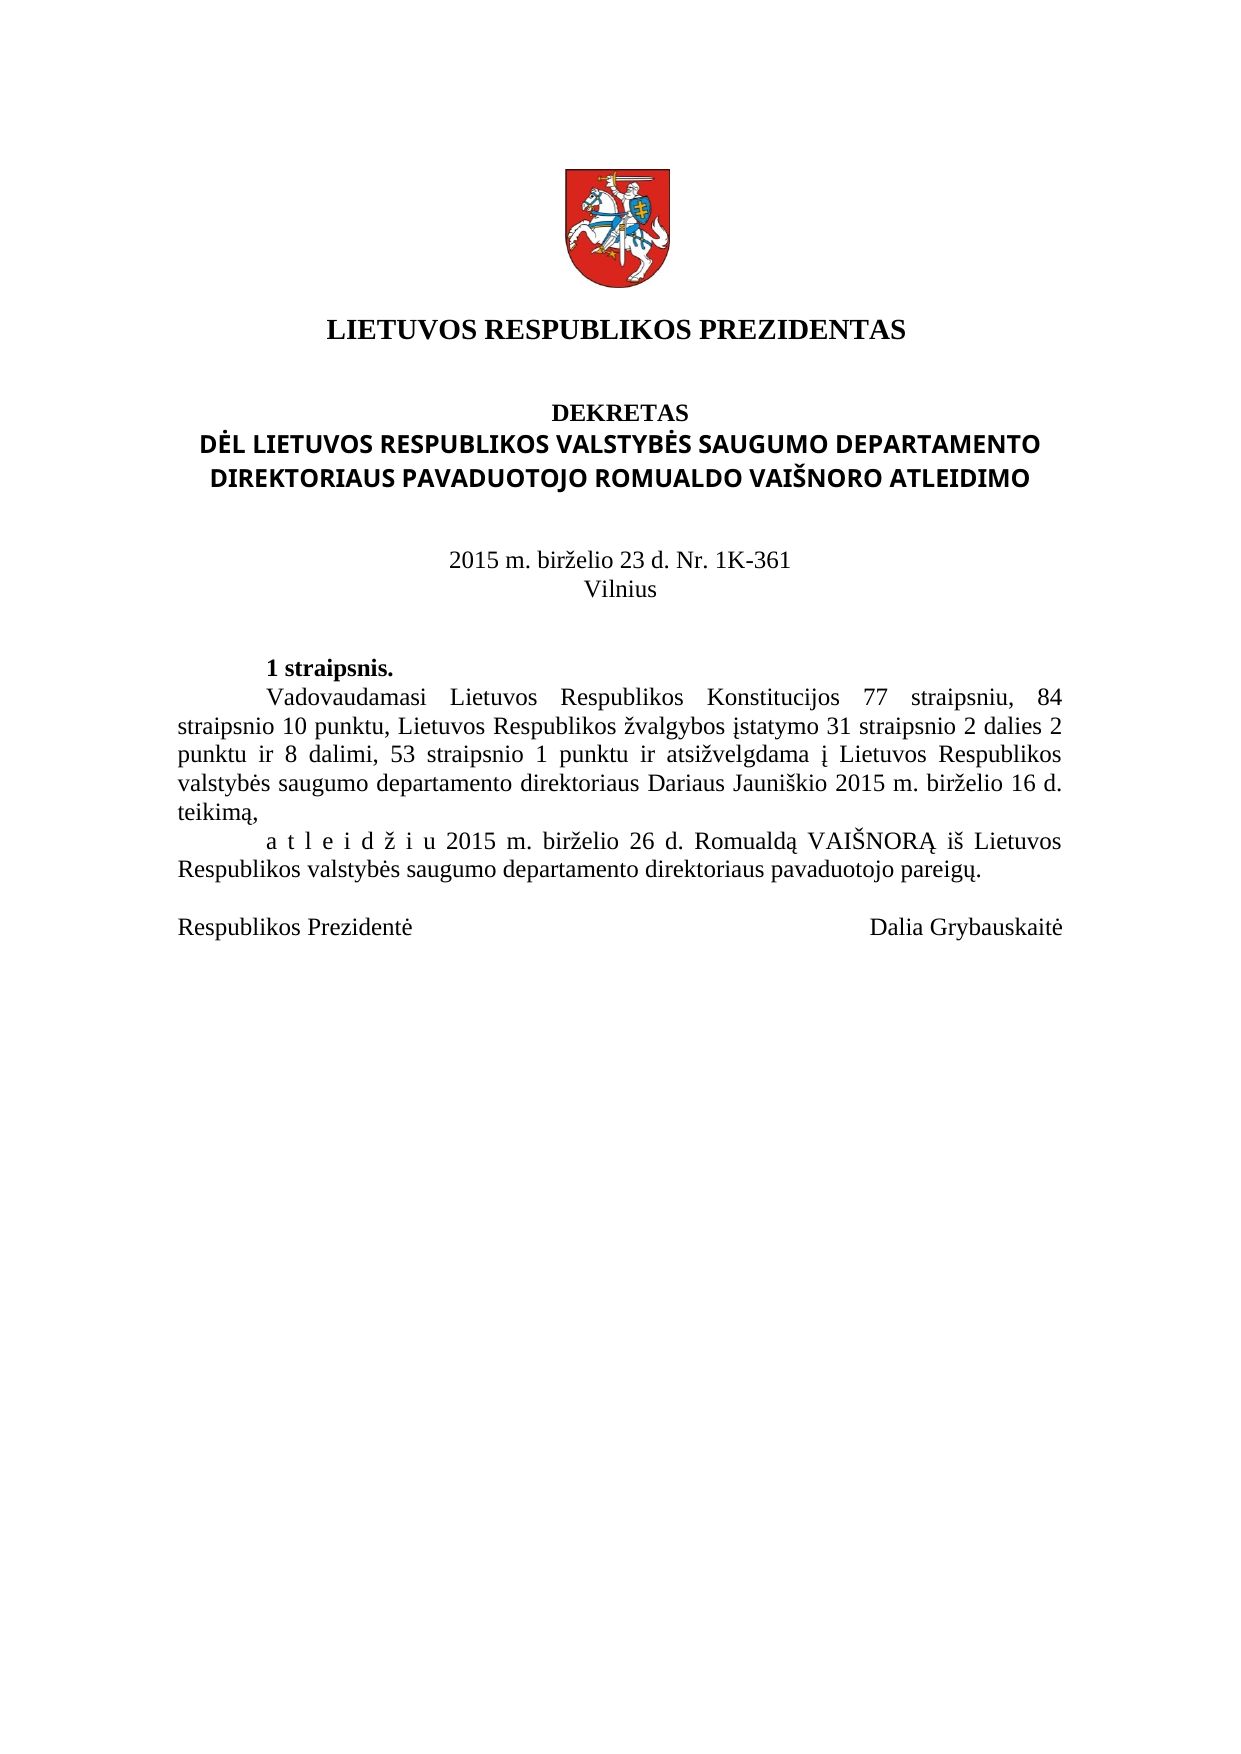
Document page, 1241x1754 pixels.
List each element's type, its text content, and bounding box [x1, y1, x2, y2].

text LIETUVOS RESPUBLIKOS PREZIDENTAS [177, 312, 1063, 346]
text Vilnius [177, 574, 1063, 603]
text a t l e i d ž i u 2015 m. birželio 26 d. Romualdą VAIŠNORĄ iš Lietuvos Respublikos valstybės saugumo departamento direktoriaus pavaduotojo pareigų. [177, 826, 1063, 883]
text Dėl LIETUVOS RESPUBLIKOS VALSTYBĖS SAUGUMO DEPARTAMENTO DIREKTORIAUS PAVADUOTOJO ROMUALDO VAIŠNORO ATLEIDIMO [177, 427, 1063, 495]
text 2015 m. birželio 23 d. Nr. 1K-361 [177, 545, 1063, 574]
text DEKRETAS [177, 398, 1063, 427]
text Vadovaudamasi Lietuvos Respublikos Konstitucijos 77 straipsniu, 84 straipsnio 10 punktu, Lietuvos Respublikos žvalgybos įstatymo 31 straipsnio 2 dalies 2 punktu ir 8 dalimi, 53 straipsnio 1 punktu ir atsižvelgdama į Lietuvos Respublikos valstybės saugumo departamento direktoriaus Dariaus Jauniškio 2015 m. birželio 16 d. teikimą, [177, 682, 1063, 826]
text Respublikos Prezidentė Dalia Grybauskaitė [177, 912, 1063, 941]
text 1 straipsnis. [177, 653, 1063, 682]
